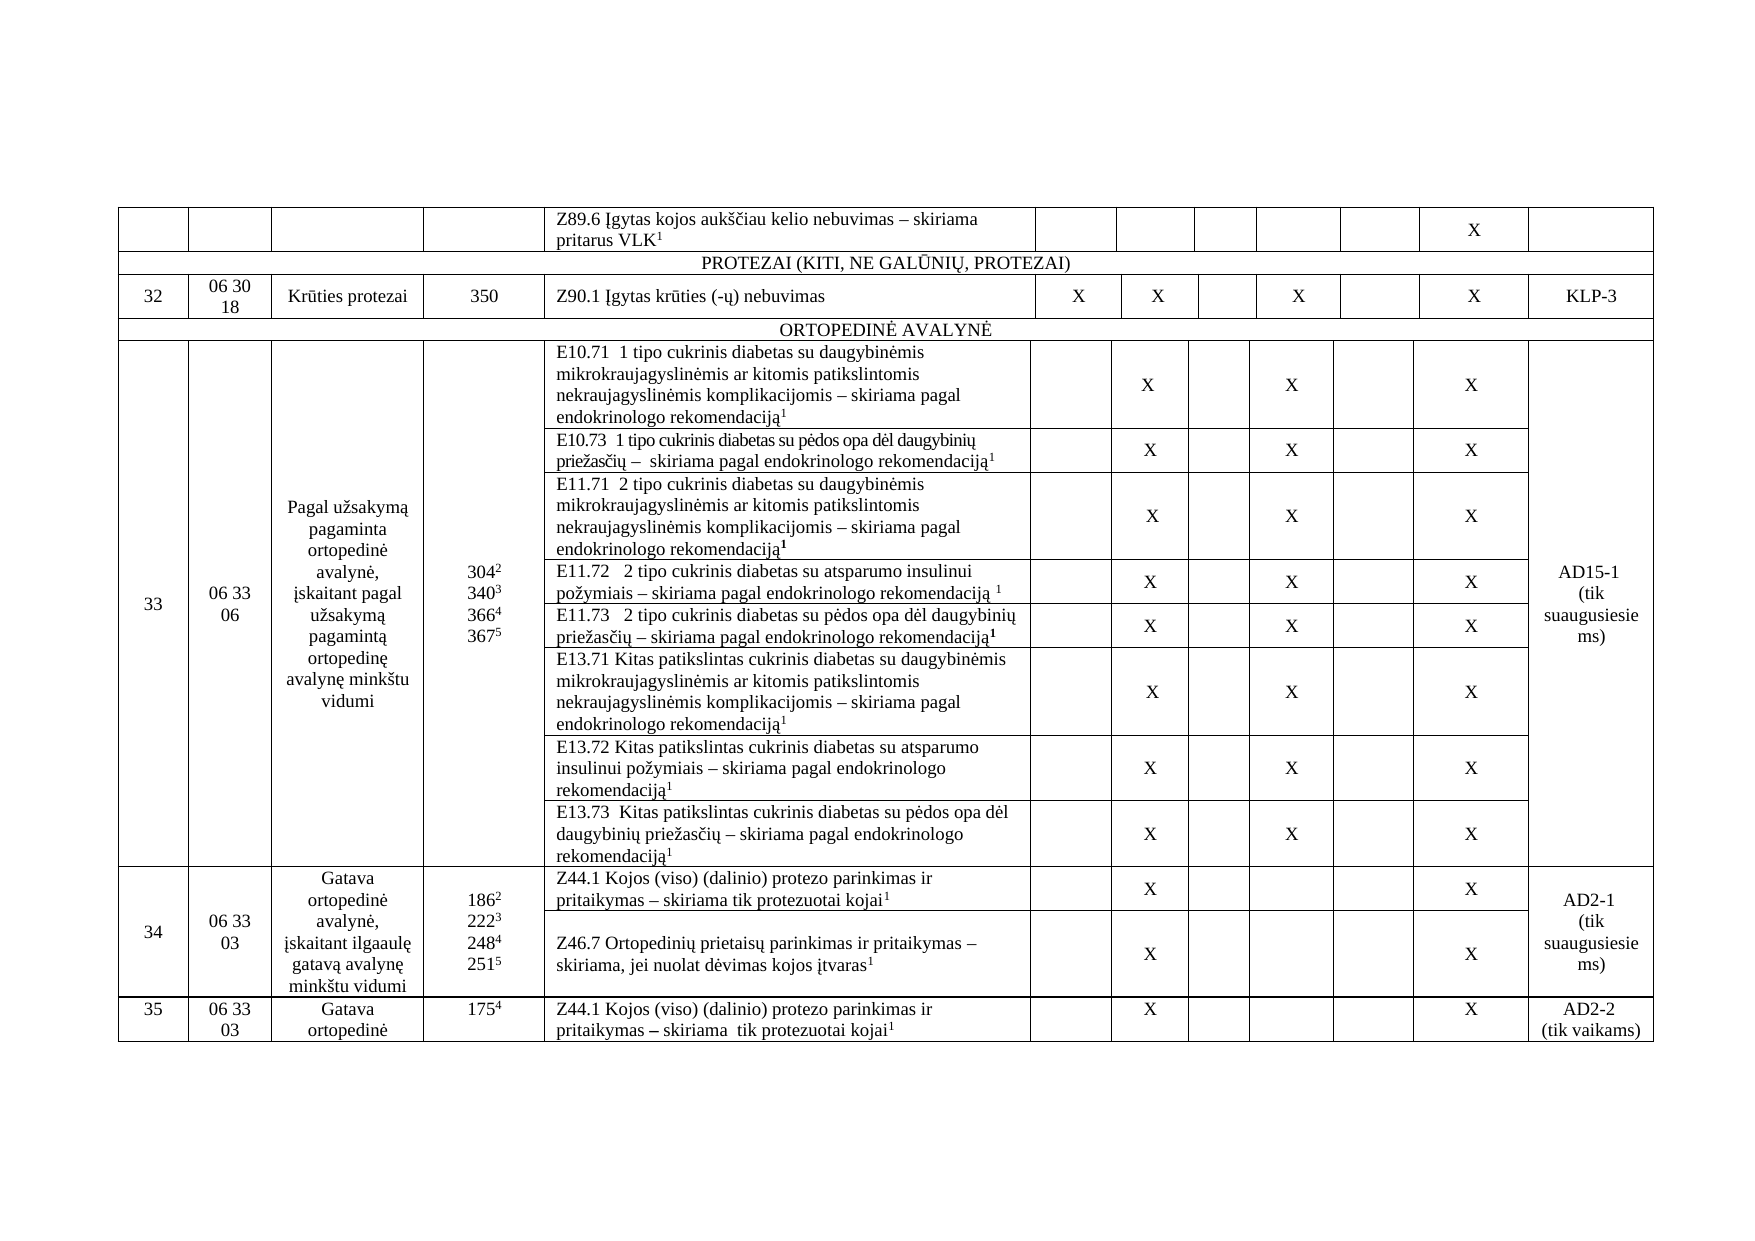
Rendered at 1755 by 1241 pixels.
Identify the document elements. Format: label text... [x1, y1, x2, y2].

table_cell X [1112, 911, 1188, 996]
table_cell 06 33 03 [189, 867, 271, 996]
table_cell [1334, 867, 1413, 910]
table_cell X [1112, 736, 1188, 800]
table_cell E13.71 Kitas patikslintas cukrinis diabetas su daugybinėmis mikrokraujagyslinėmis ar kitomis patikslintomis nekraujagyslinėmis komplikacijomis – skiriama pagal endokrinologo rekomendaciją1 [545, 648, 1030, 734]
table_cell [1031, 429, 1111, 472]
table_cell [1189, 429, 1249, 472]
table_cell X [1257, 275, 1340, 318]
table_cell X [1414, 911, 1528, 996]
table_cell X [1250, 429, 1333, 472]
table_cell [1031, 867, 1111, 910]
table_cell KLP-3 [1529, 275, 1653, 318]
table_cell [1031, 736, 1111, 800]
table_cell X [1414, 429, 1528, 472]
table_cell Gatava ortopedinė avalynė, įskaitant ilgaaulę gatavą avalynę minkštu vidumi [272, 867, 423, 996]
table_cell [1341, 208, 1419, 251]
table_cell E11.72 2 tipo cukrinis diabetas su atsparumo insulinui požymiais – skiriama pagal endokrinologo rekomendaciją 1 [545, 560, 1030, 603]
table_cell E11.71 2 tipo cukrinis diabetas su daugybinėmis mikrokraujagyslinėmis ar kitomis patikslintomis nekraujagyslinėmis komplikacijomis – skiriama pagal endokrinologo rekomendaciją1 [545, 473, 1030, 559]
table_cell X [1414, 998, 1528, 1041]
table_cell [1189, 736, 1249, 800]
table_cell [1036, 208, 1116, 251]
table_cell E10.73 1 tipo cukrinis diabetas su pėdos opa dėl daugybinių priežasčių – skiriama pagal endokrinologo rekomendaciją1 [545, 429, 1030, 472]
table_cell Z90.1 Įgytas krūties (-ų) nebuvimas [545, 275, 1035, 318]
table_cell X [1250, 801, 1333, 866]
table_cell X [1112, 473, 1188, 559]
table_cell [1117, 208, 1194, 251]
table_cell [1250, 911, 1333, 996]
table_cell Z89.6 Įgytas kojos aukščiau kelio nebuvimas – skiriama pritarus VLK1 [545, 208, 1035, 251]
table_cell [1031, 341, 1111, 427]
table_cell X [1112, 560, 1188, 603]
table_cell X [1250, 648, 1333, 734]
table_cell [1189, 604, 1249, 647]
table_cell X [1250, 736, 1333, 800]
table_cell [1189, 867, 1249, 910]
table_cell AD2-1 (tik suaugusiesiems) [1529, 867, 1653, 996]
table_cell X [1420, 208, 1528, 251]
table_cell [1031, 560, 1111, 603]
table_cell [1250, 867, 1333, 910]
table_cell X [1414, 867, 1528, 910]
table_cell Z44.1 Kojos (viso) (dalinio) protezo parinkimas ir pritaikymas – skiriama tik protezuotai kojai1 [545, 867, 1030, 910]
table_cell [1031, 801, 1111, 866]
table_cell [1250, 998, 1333, 1041]
table_cell 06 30 18 [189, 275, 271, 318]
table_cell ORTOPEDINĖ AVALYNĖ [119, 319, 1653, 340]
table_cell [272, 208, 423, 251]
table_cell [1334, 911, 1413, 996]
table_cell Krūties protezai [272, 275, 423, 318]
table_cell Z46.7 Ortopedinių prietaisų parinkimas ir pritaikymas – skiriama, jei nuolat dėvimas kojos įtvaras1 [545, 911, 1030, 996]
table_cell X [1112, 801, 1188, 866]
table_cell 3042 3403 3664 3675 [424, 341, 544, 866]
table_cell X [1250, 473, 1333, 559]
table_cell Gatava ortopedinė [272, 998, 423, 1041]
table_cell [1341, 275, 1419, 318]
table_cell E13.73 Kitas patikslintas cukrinis diabetas su pėdos opa dėl daugybinių priežasčių – skiriama pagal endokrinologo rekomendaciją1 [545, 801, 1030, 866]
table_cell [1031, 998, 1111, 1041]
table_cell X [1112, 867, 1188, 910]
table_cell X [1112, 998, 1188, 1041]
table_cell [1334, 648, 1413, 734]
table_cell [1189, 911, 1249, 996]
table_cell [1189, 648, 1249, 734]
table_cell X [1036, 275, 1121, 318]
table_cell X [1414, 604, 1528, 647]
table_cell [1334, 801, 1413, 866]
table_cell X [1414, 341, 1528, 427]
table_cell Z44.1 Kojos (viso) (dalinio) protezo parinkimas ir pritaikymas – skiriama tik protezuotai kojai1 [545, 998, 1030, 1041]
table_cell X [1414, 648, 1528, 734]
table_cell [1031, 473, 1111, 559]
table_cell E10.71 1 tipo cukrinis diabetas su daugybinėmis mikrokraujagyslinėmis ar kitomis patikslintomis nekraujagyslinėmis komplikacijomis – skiriama pagal endokrinologo rekomendaciją1 [545, 341, 1030, 427]
table_cell X [1420, 275, 1528, 318]
table_cell E11.73 2 tipo cukrinis diabetas su pėdos opa dėl daugybinių priežasčių – skiriama pagal endokrinologo rekomendaciją1 [545, 604, 1030, 647]
table_cell X [1414, 736, 1528, 800]
table_cell X [1414, 560, 1528, 603]
table_cell [189, 208, 271, 251]
table_cell 34 [119, 867, 188, 996]
table_cell AD2-2 (tik vaikams) [1529, 998, 1653, 1041]
table_cell 06 33 03 [189, 998, 271, 1041]
table_cell [1031, 648, 1111, 734]
table_cell X [1250, 341, 1333, 427]
table_cell [1031, 911, 1111, 996]
table_cell X [1250, 560, 1333, 603]
table_cell [1334, 998, 1413, 1041]
table_cell [1257, 208, 1340, 251]
table_cell [424, 208, 544, 251]
table_cell X [1414, 801, 1528, 866]
table_cell 32 [119, 275, 188, 318]
table_cell X [1122, 275, 1198, 318]
table_cell X [1112, 341, 1188, 427]
table_cell [1195, 208, 1256, 251]
table_cell X [1112, 648, 1188, 734]
table_cell [1031, 604, 1111, 647]
table_cell [1529, 208, 1653, 251]
table_cell Pagal užsakymą pagaminta ortopedinė avalynė, įskaitant pagal užsakymą pagamintą ortopedinę avalynę minkštu vidumi [272, 341, 423, 866]
table_cell PROTEZAI (KITI, NE GALŪNIŲ, PROTEZAI) [119, 252, 1653, 273]
table_cell [1334, 604, 1413, 647]
table_cell X [1414, 473, 1528, 559]
table_cell 1862 2223 2484 2515 [424, 867, 544, 996]
table_cell [1189, 998, 1249, 1041]
table_cell [1334, 560, 1413, 603]
table_cell 1754 [424, 998, 544, 1041]
table_cell X [1112, 429, 1188, 472]
table_cell 06 33 06 [189, 341, 271, 866]
table_cell [1189, 801, 1249, 866]
table_cell AD15-1 (tik suaugusiesiems) [1529, 341, 1653, 866]
table_cell E13.72 Kitas patikslintas cukrinis diabetas su atsparumo insulinui požymiais – skiriama pagal endokrinologo rekomendaciją1 [545, 736, 1030, 800]
table_cell 35 [119, 998, 188, 1041]
table_cell [1199, 275, 1256, 318]
table_cell [119, 208, 188, 251]
table_cell X [1112, 604, 1188, 647]
table_cell [1334, 429, 1413, 472]
table_cell [1334, 736, 1413, 800]
table_cell [1189, 341, 1249, 427]
table_cell X [1250, 604, 1333, 647]
table_cell [1189, 473, 1249, 559]
table_cell 33 [119, 341, 188, 866]
table_cell [1334, 473, 1413, 559]
table_cell 350 [424, 275, 544, 318]
table_cell [1334, 341, 1413, 427]
table_cell [1189, 560, 1249, 603]
